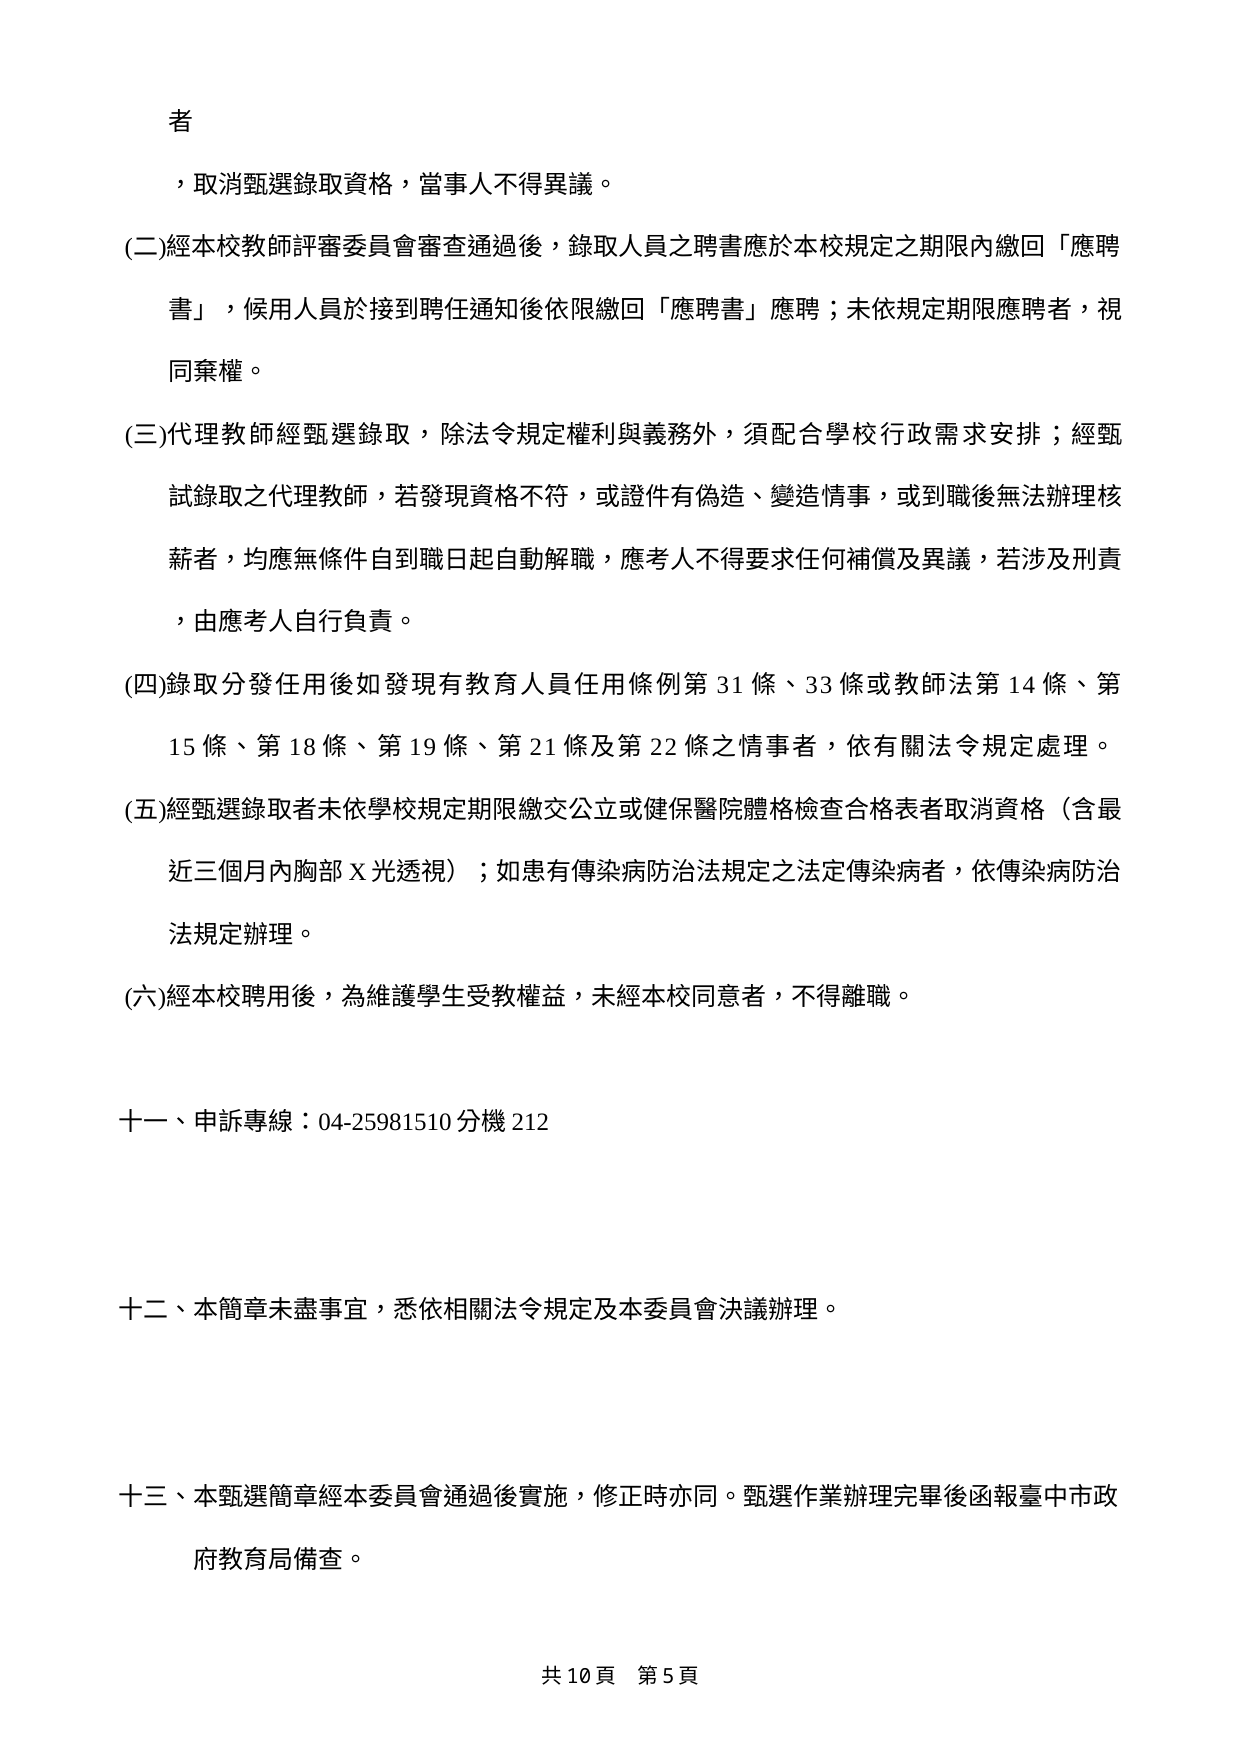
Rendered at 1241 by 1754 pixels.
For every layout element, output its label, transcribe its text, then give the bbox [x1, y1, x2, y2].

text (五)經甄選錄取者未依學校規定期限繳交公立或健保醫院體格檢查合格表者取消資格（含最近三個月內胸部X光透視）；如患有傳染病防治法規定之法定傳染病者，依傳染病防治法規定辦理。 [118, 766, 1122, 953]
text 十一、申訴專線：04-25981510分機212 [118, 1078, 1122, 1141]
text (三)代理教師經甄選錄取，除法令規定權利與義務外，須配合學校行政需求安排；經甄試錄取之代理教師，若發現資格不符，或證件有偽造、變造情事，或到職後無法辦理核薪者，均應無條件自到職日起自動解職，應考人不得要求任何補償及異議，若涉及刑責 ，由應考人自行負責。 [118, 391, 1122, 641]
text (四)錄取分發任用後如發現有教育人員任用條例第31條、33條或教師法第14條、第15條、第18條、第19條、第21條及第22條之情事者，依有關法令規定處理。 [118, 641, 1122, 766]
text (二)經本校教師評審委員會審查通過後，錄取人員之聘書應於本校規定之期限內繳回「應聘書」，候用人員於接到聘任通知後依限繳回「應聘書」應聘；未依規定期限應聘者，視同棄權。 [118, 203, 1122, 391]
text 十三、本甄選簡章經本委員會通過後實施，修正時亦同。甄選作業辦理完畢後函報臺中市政府教育局備查。 [118, 1453, 1122, 1578]
text 十二、本簡章未盡事宜，悉依相關法令規定及本委員會決議辦理。 [118, 1266, 1122, 1328]
text 者 ，取消甄選錄取資格，當事人不得異議。 [118, 78, 1122, 203]
text (六)經本校聘用後，為維護學生受教權益，未經本校同意者，不得離職。 [118, 953, 1122, 1016]
